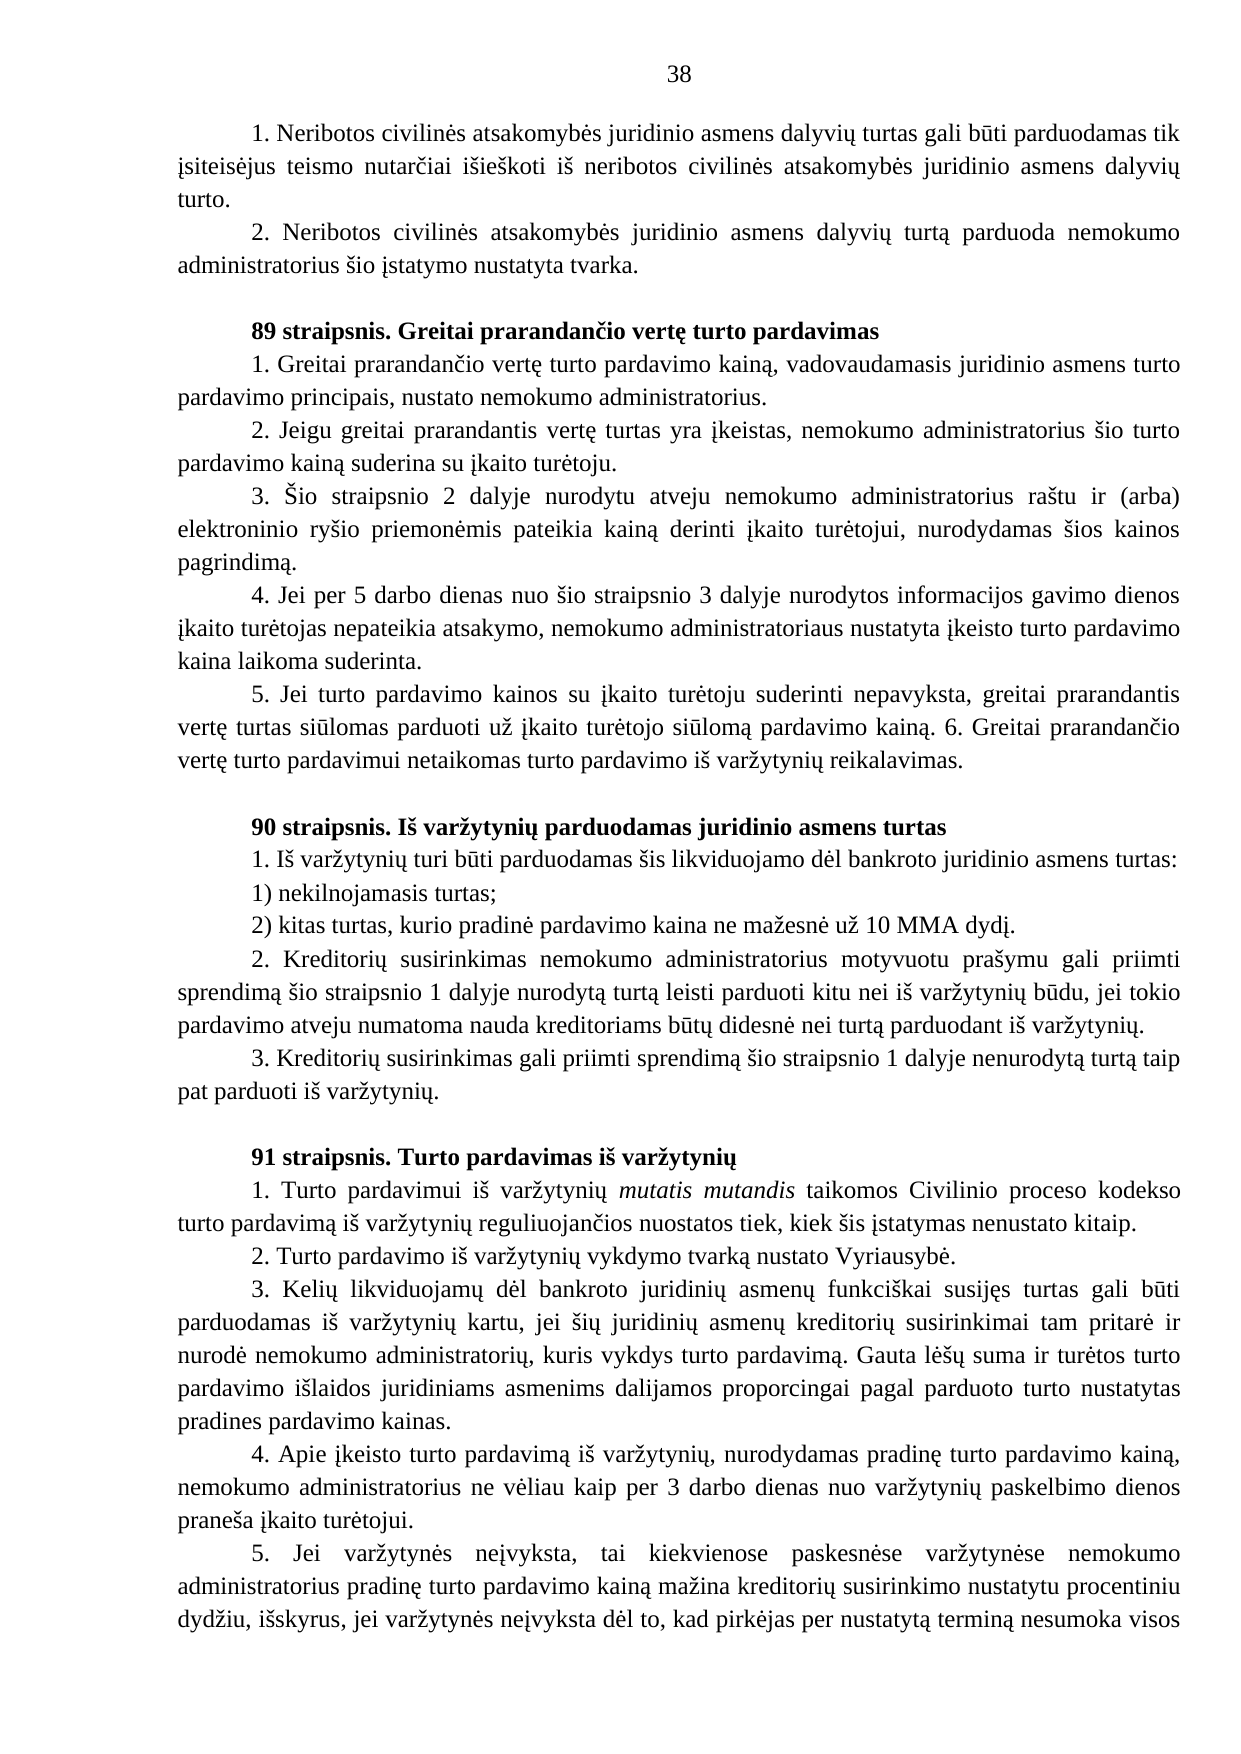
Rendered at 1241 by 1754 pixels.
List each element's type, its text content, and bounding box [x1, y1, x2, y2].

text 2. Turto pardavimo iš varžytynių vykdymo tvarką nustato Vyriausybė. [177, 1241, 1181, 1269]
text 4. Apie įkeisto turto pardavimą iš varžytynių, nurodydamas pradinę turto pardavimo kainą, nemokumo administratorius ne vėliau kaip per 3 darbo dienas nuo varžytynių paskelbimo dienos praneša įkaito turėtojui. [177, 1439, 1181, 1534]
text 4. Jei per 5 darbo dienas nuo šio straipsnio 3 dalyje nurodytos informacijos gavimo dienos įkaito turėtojas nepateikia atsakymo, nemokumo administratoriaus nustatyta įkeisto turto pardavimo kaina laikoma suderinta. [177, 580, 1181, 675]
text 89 straipsnis. Greitai prarandančio vertę turto pardavimas [177, 316, 1181, 345]
text 2. Neribotos civilinės atsakomybės juridinio asmens dalyvių turtą parduoda nemokumo administratorius šio įstatymo nustatyta tvarka. [177, 217, 1181, 279]
text 2) kitas turtas, kurio pradinė pardavimo kaina ne mažesnė už 10 MMA dydį. [177, 911, 1181, 939]
text 5. Jei turto pardavimo kainos su įkaito turėtoju suderinti nepavyksta, greitai prarandantis vertę turtas siūlomas parduoti už įkaito turėtojo siūlomą pardavimo kainą. 6. Greitai prarandančio vertę turto pardavimui netaikomas turto pardavimo iš varžytynių reikalavimas. [177, 679, 1181, 774]
text 5. Jei varžytynės neįvyksta, tai kiekvienose paskesnėse varžytynėse nemokumo administratorius pradinę turto pardavimo kainą mažina kreditorių susirinkimo nustatytu procentiniu dydžiu, išskyrus, jei varžytynės neįvyksta dėl to, kad pirkėjas per nustatytą terminą nesumoka visos [177, 1538, 1181, 1633]
text 2. Jeigu greitai prarandantis vertę turtas yra įkeistas, nemokumo administratorius šio turto pardavimo kainą suderina su įkaito turėtoju. [177, 415, 1181, 477]
text 1. Turto pardavimui iš varžytynių mutatis mutandis taikomos Civilinio proceso kodekso turto pardavimą iš varžytynių reguliuojančios nuostatos tiek, kiek šis įstatymas nenustato kitaip. [177, 1175, 1181, 1237]
text 3. Kelių likviduojamų dėl bankroto juridinių asmenų funkciškai susijęs turtas gali būti parduodamas iš varžytynių kartu, jei šių juridinių asmenų kreditorių susirinkimai tam pritarė ir nurodė nemokumo administratorių, kuris vykdys turto pardavimą. Gauta lėšų suma ir turėtos turto pardavimo išlaidos juridiniams asmenims dalijamos proporcingai pagal parduoto turto nustatytas pradines pardavimo kainas. [177, 1274, 1181, 1435]
text 3. Šio straipsnio 2 dalyje nurodytu atveju nemokumo administratorius raštu ir (arba) elektroninio ryšio priemonėmis pateikia kainą derinti įkaito turėtojui, nurodydamas šios kainos pagrindimą. [177, 481, 1181, 576]
text 1. Iš varžytynių turi būti parduodamas šis likviduojamo dėl bankroto juridinio asmens turtas: [177, 844, 1181, 873]
text 1. Greitai prarandančio vertę turto pardavimo kainą, vadovaudamasis juridinio asmens turto pardavimo principais, nustato nemokumo administratorius. [177, 349, 1181, 411]
text 90 straipsnis. Iš varžytynių parduodamas juridinio asmens turtas [177, 812, 1181, 840]
text 2. Kreditorių susirinkimas nemokumo administratorius motyvuotu prašymu gali priimti sprendimą šio straipsnio 1 dalyje nurodytą turtą leisti parduoti kitu nei iš varžytynių būdu, jei tokio pardavimo atveju numatoma nauda kreditoriams būtų didesnė nei turtą parduodant iš varžytynių. [177, 944, 1181, 1038]
text 1. Neribotos civilinės atsakomybės juridinio asmens dalyvių turtas gali būti parduodamas tik įsiteisėjus teismo nutarčiai išieškoti iš neribotos civilinės atsakomybės juridinio asmens dalyvių turto. [177, 118, 1181, 213]
text 91 straipsnis. Turto pardavimas iš varžytynių [177, 1142, 1181, 1171]
text 3. Kreditorių susirinkimas gali priimti sprendimą šio straipsnio 1 dalyje nenurodytą turtą taip pat parduoti iš varžytynių. [177, 1043, 1181, 1104]
text 1) nekilnojamasis turtas; [177, 878, 1181, 906]
